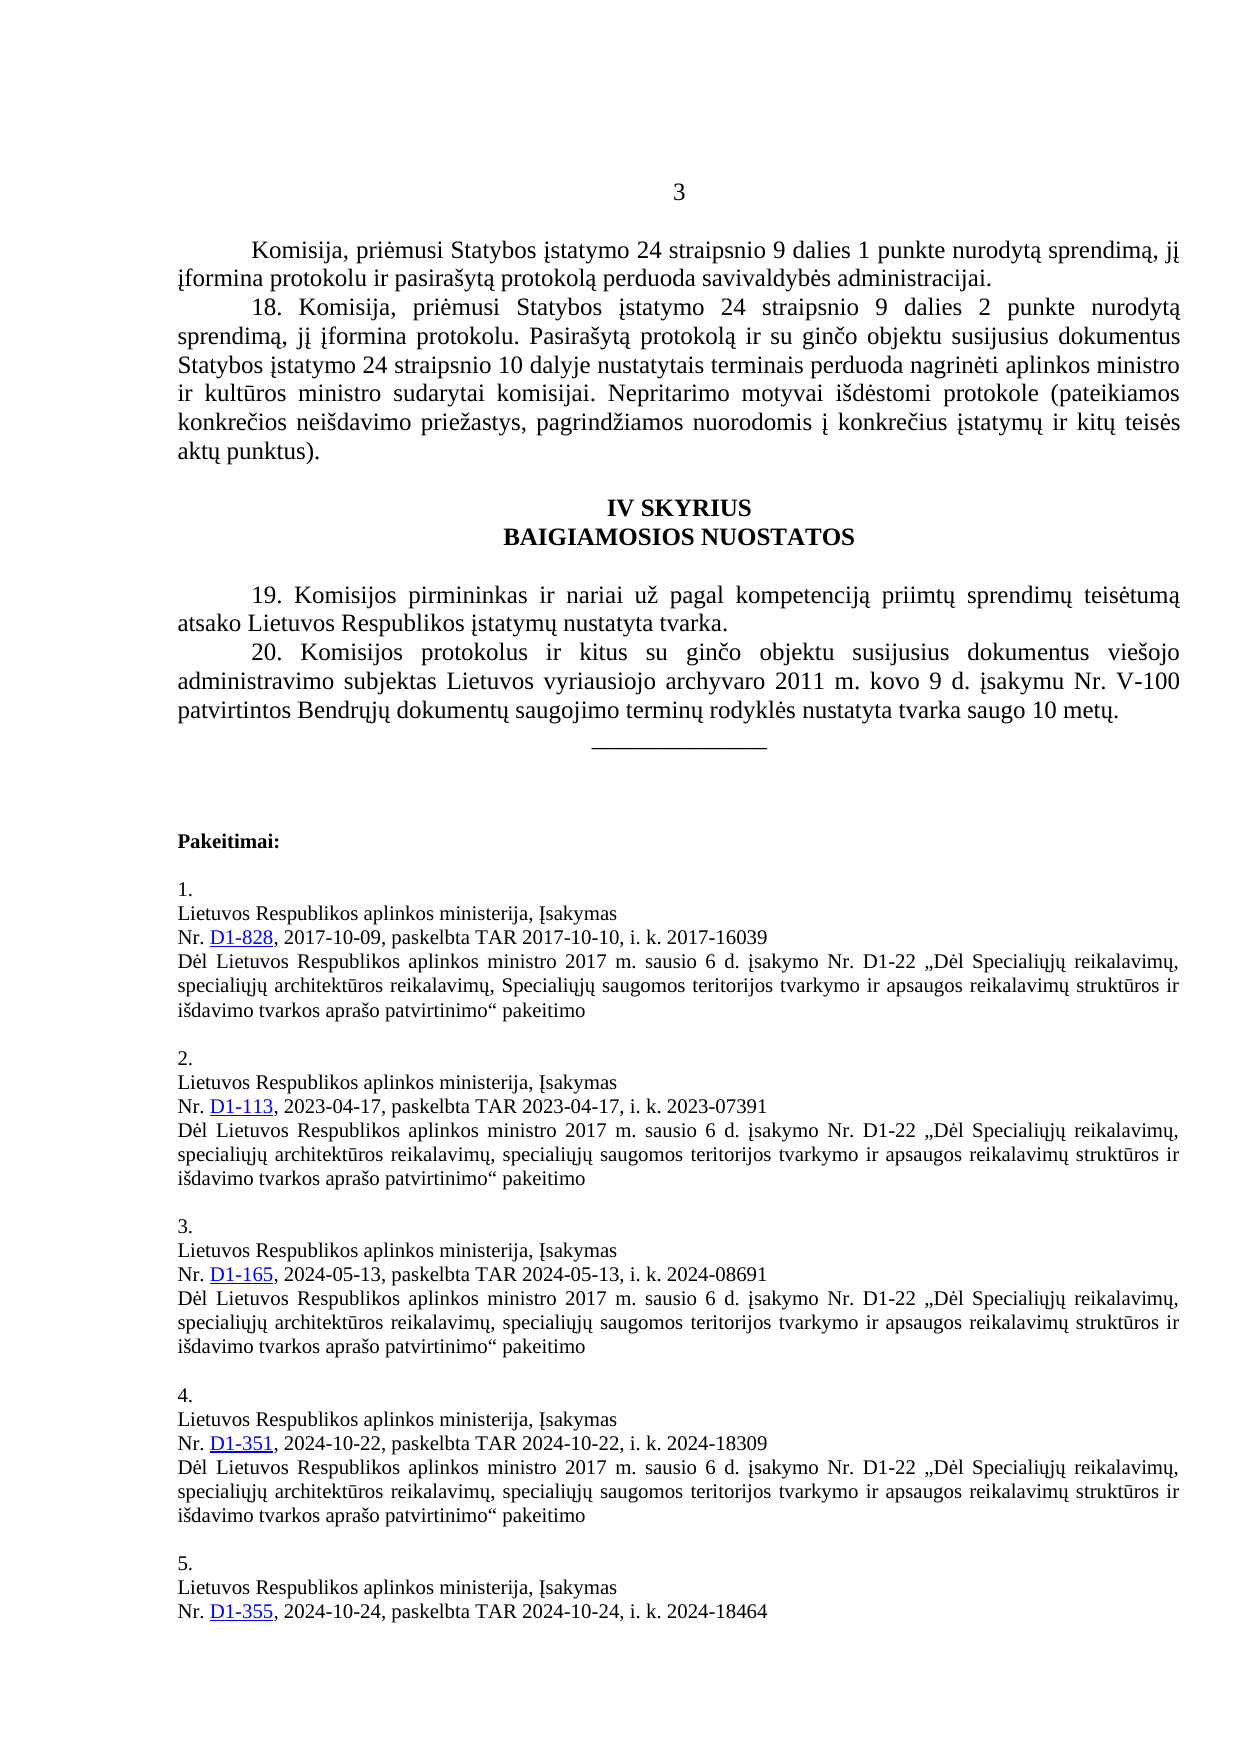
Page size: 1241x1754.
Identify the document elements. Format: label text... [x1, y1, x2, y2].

text 5. [177, 1551, 1181, 1575]
text 1. [177, 877, 1181, 901]
text Nr. D1-355, 2024-10-24, paskelbta TAR 2024-10-24, i. k. 2024-18464 [177, 1599, 1181, 1623]
text Dėl Lietuvos Respublikos aplinkos ministro 2017 m. sausio 6 d. įsakymo Nr. D1-22 „Dėl Specialiųjų reikalavimų, specialiųjų architektūros reikalavimų, specialiųjų saugomos teritorijos tvarkymo ir apsaugos reikalavimų struktūros ir išdavimo tvarkos aprašo patvirtinimo“ pakeitimo [177, 1286, 1181, 1358]
text 4. [177, 1382, 1181, 1407]
text Nr. D1-165, 2024-05-13, paskelbta TAR 2024-05-13, i. k. 2024-08691 [177, 1262, 1181, 1286]
text 18. Komisija, priėmusi Statybos įstatymo 24 straipsnio 9 dalies 2 punkte nurodytą sprendimą, jį įformina protokolu. Pasirašytą protokolą ir su ginčo objektu susijusius dokumentus Statybos įstatymo 24 straipsnio 10 dalyje nustatytais terminais perduoda nagrinėti aplinkos ministro ir kultūros ministro sudarytai komisijai. Nepritarimo motyvai išdėstomi protokole (pateikiamos konkrečios neišdavimo priežastys, pagrindžiamos nuorodomis į konkrečius įstatymų ir kitų teisės aktų punktus). [177, 292, 1181, 465]
text Dėl Lietuvos Respublikos aplinkos ministro 2017 m. sausio 6 d. įsakymo Nr. D1-22 „Dėl Specialiųjų reikalavimų, specialiųjų architektūros reikalavimų, specialiųjų saugomos teritorijos tvarkymo ir apsaugos reikalavimų struktūros ir išdavimo tvarkos aprašo patvirtinimo“ pakeitimo [177, 1455, 1181, 1527]
text Komisija, priėmusi Statybos įstatymo 24 straipsnio 9 dalies 1 punkte nurodytą sprendimą, jį įformina protokolu ir pasirašytą protokolą perduoda savivaldybės administracijai. [177, 235, 1181, 292]
text 20. Komisijos protokolus ir kitus su ginčo objektu susijusius dokumentus viešojo administravimo subjektas Lietuvos vyriausiojo archyvaro 2011 m. kovo 9 d. įsakymu Nr. V-100 patvirtintos Bendrųjų dokumentų saugojimo terminų rodyklės nustatyta tvarka saugo 10 metų. [177, 637, 1181, 723]
text Nr. D1-828, 2017-10-09, paskelbta TAR 2017-10-10, i. k. 2017-16039 [177, 925, 1181, 949]
text ______________ [177, 723, 1181, 752]
text Lietuvos Respublikos aplinkos ministerija, Įsakymas [177, 1575, 1181, 1599]
text Pakeitimai: [177, 829, 1181, 853]
text 3. [177, 1214, 1181, 1238]
text 2. [177, 1046, 1181, 1070]
text 19. Komisijos pirmininkas ir nariai už pagal kompetenciją priimtų sprendimų teisėtumą atsako Lietuvos Respublikos įstatymų nustatyta tvarka. [177, 580, 1181, 637]
text Dėl Lietuvos Respublikos aplinkos ministro 2017 m. sausio 6 d. įsakymo Nr. D1-22 „Dėl Specialiųjų reikalavimų, specialiųjų architektūros reikalavimų, specialiųjų saugomos teritorijos tvarkymo ir apsaugos reikalavimų struktūros ir išdavimo tvarkos aprašo patvirtinimo“ pakeitimo [177, 1118, 1181, 1190]
text Lietuvos Respublikos aplinkos ministerija, Įsakymas [177, 1070, 1181, 1094]
text Lietuvos Respublikos aplinkos ministerija, Įsakymas [177, 901, 1181, 925]
text Nr. D1-113, 2023-04-17, paskelbta TAR 2023-04-17, i. k. 2023-07391 [177, 1094, 1181, 1118]
text Dėl Lietuvos Respublikos aplinkos ministro 2017 m. sausio 6 d. įsakymo Nr. D1-22 „Dėl Specialiųjų reikalavimų, specialiųjų architektūros reikalavimų, Specialiųjų saugomos teritorijos tvarkymo ir apsaugos reikalavimų struktūros ir išdavimo tvarkos aprašo patvirtinimo“ pakeitimo [177, 949, 1181, 1022]
text IV SKYRIUS [177, 493, 1181, 522]
text Nr. D1-351, 2024-10-22, paskelbta TAR 2024-10-22, i. k. 2024-18309 [177, 1431, 1181, 1455]
text Lietuvos Respublikos aplinkos ministerija, Įsakymas [177, 1407, 1181, 1431]
text Lietuvos Respublikos aplinkos ministerija, Įsakymas [177, 1238, 1181, 1262]
text BAIGIAMOSIOS NUOSTATOS [177, 522, 1181, 551]
